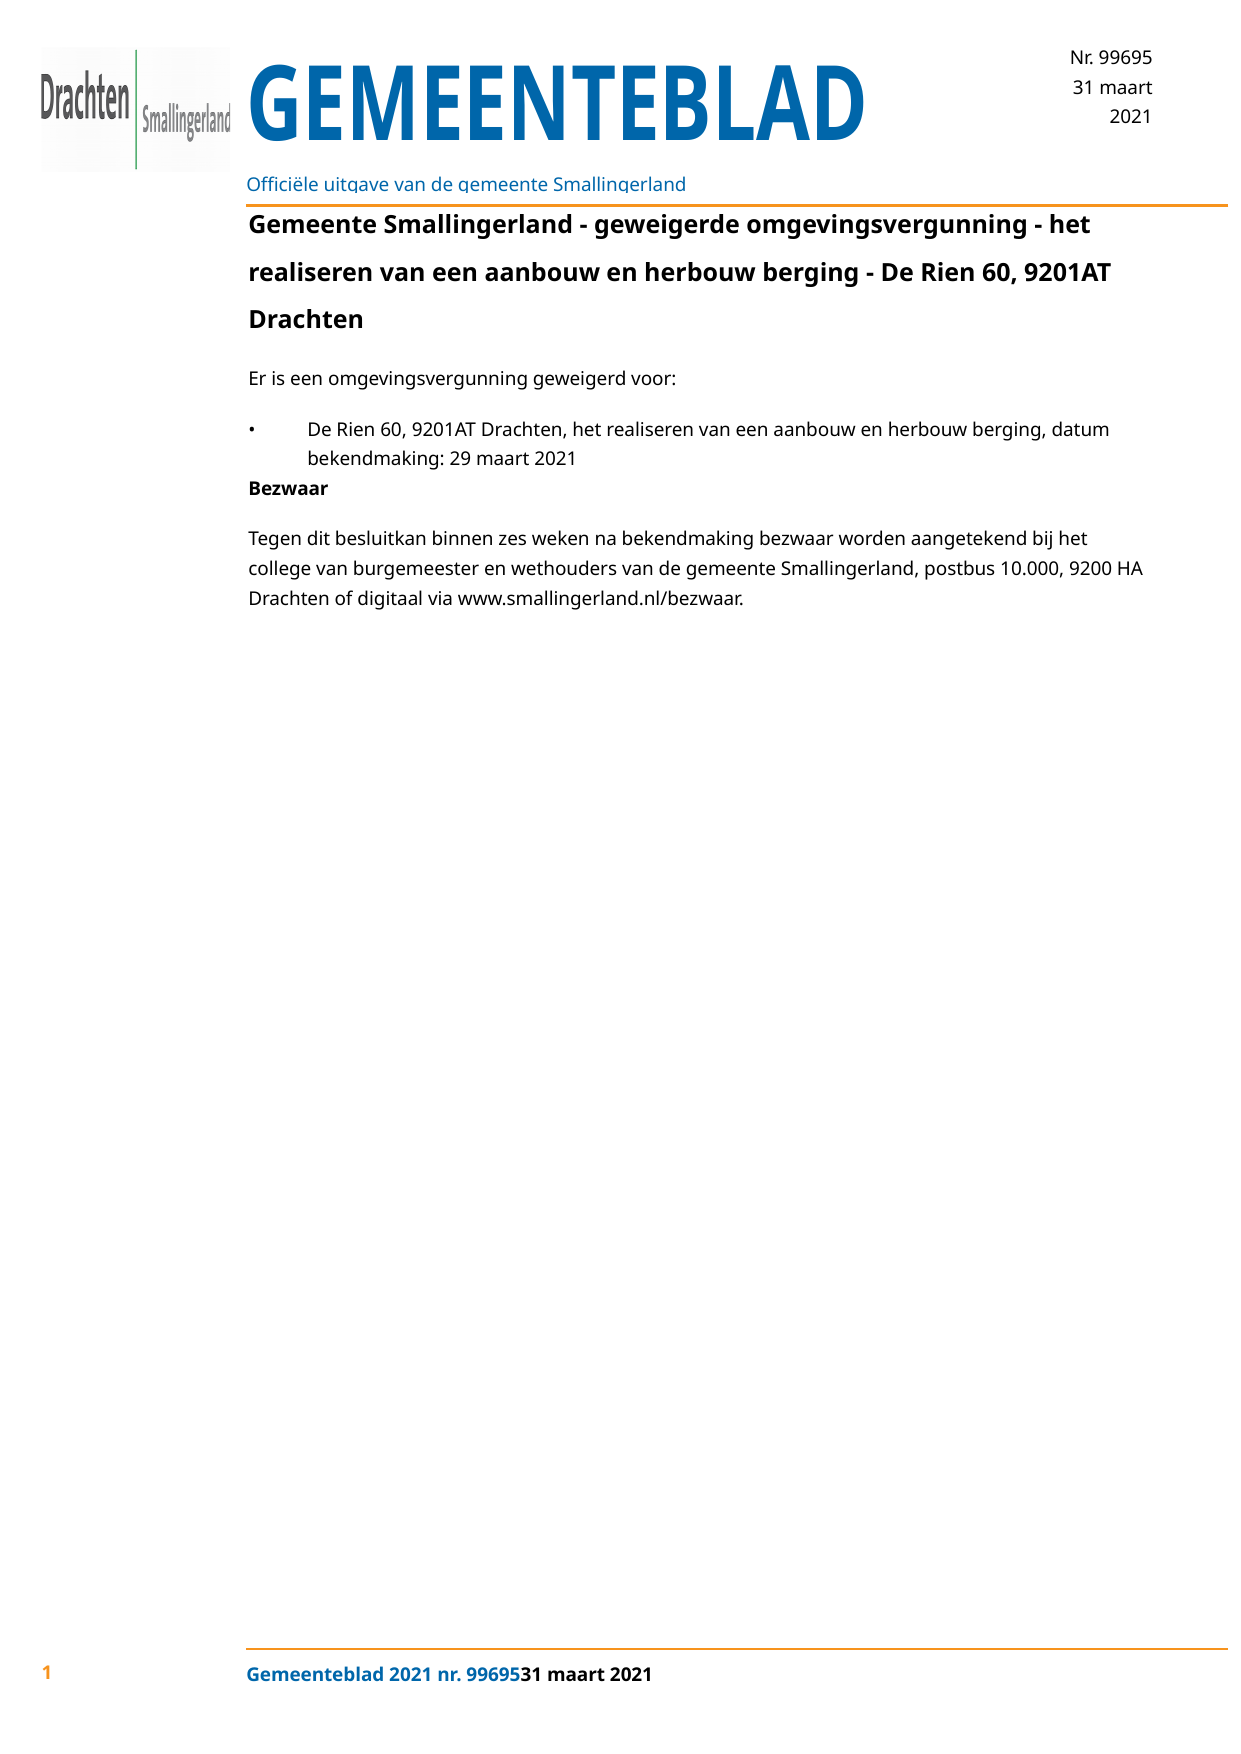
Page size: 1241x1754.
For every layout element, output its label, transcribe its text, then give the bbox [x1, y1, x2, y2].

text Tegen dit besluitkan binnen zes weken na bekendmaking bezwaar worden aangetekend bij het college van burgemeester en wethouders van de gemeente Smallingerland, postbus 10.000, 9200 HA Drachten of digitaal via www.smallingerland.nl/bezwaar. [248, 526, 1152, 610]
text Gemeente Smallingerland - geweigerde omgevingsvergunning - het realiseren van een aanbouw en herbouw berging - De Rien 60, 9201AT Drachten [248, 207, 1152, 336]
text Er is een omgevingsvergunning geweigerd voor: [248, 366, 1152, 391]
text Bezwaar [248, 475, 1152, 501]
picture [41, 47, 231, 172]
list De Rien 60, 9201AT Drachten, het realiseren van een aanbouw en herbouw berging, datum bekendmaking: 29 maart 2021 [248, 416, 1152, 471]
